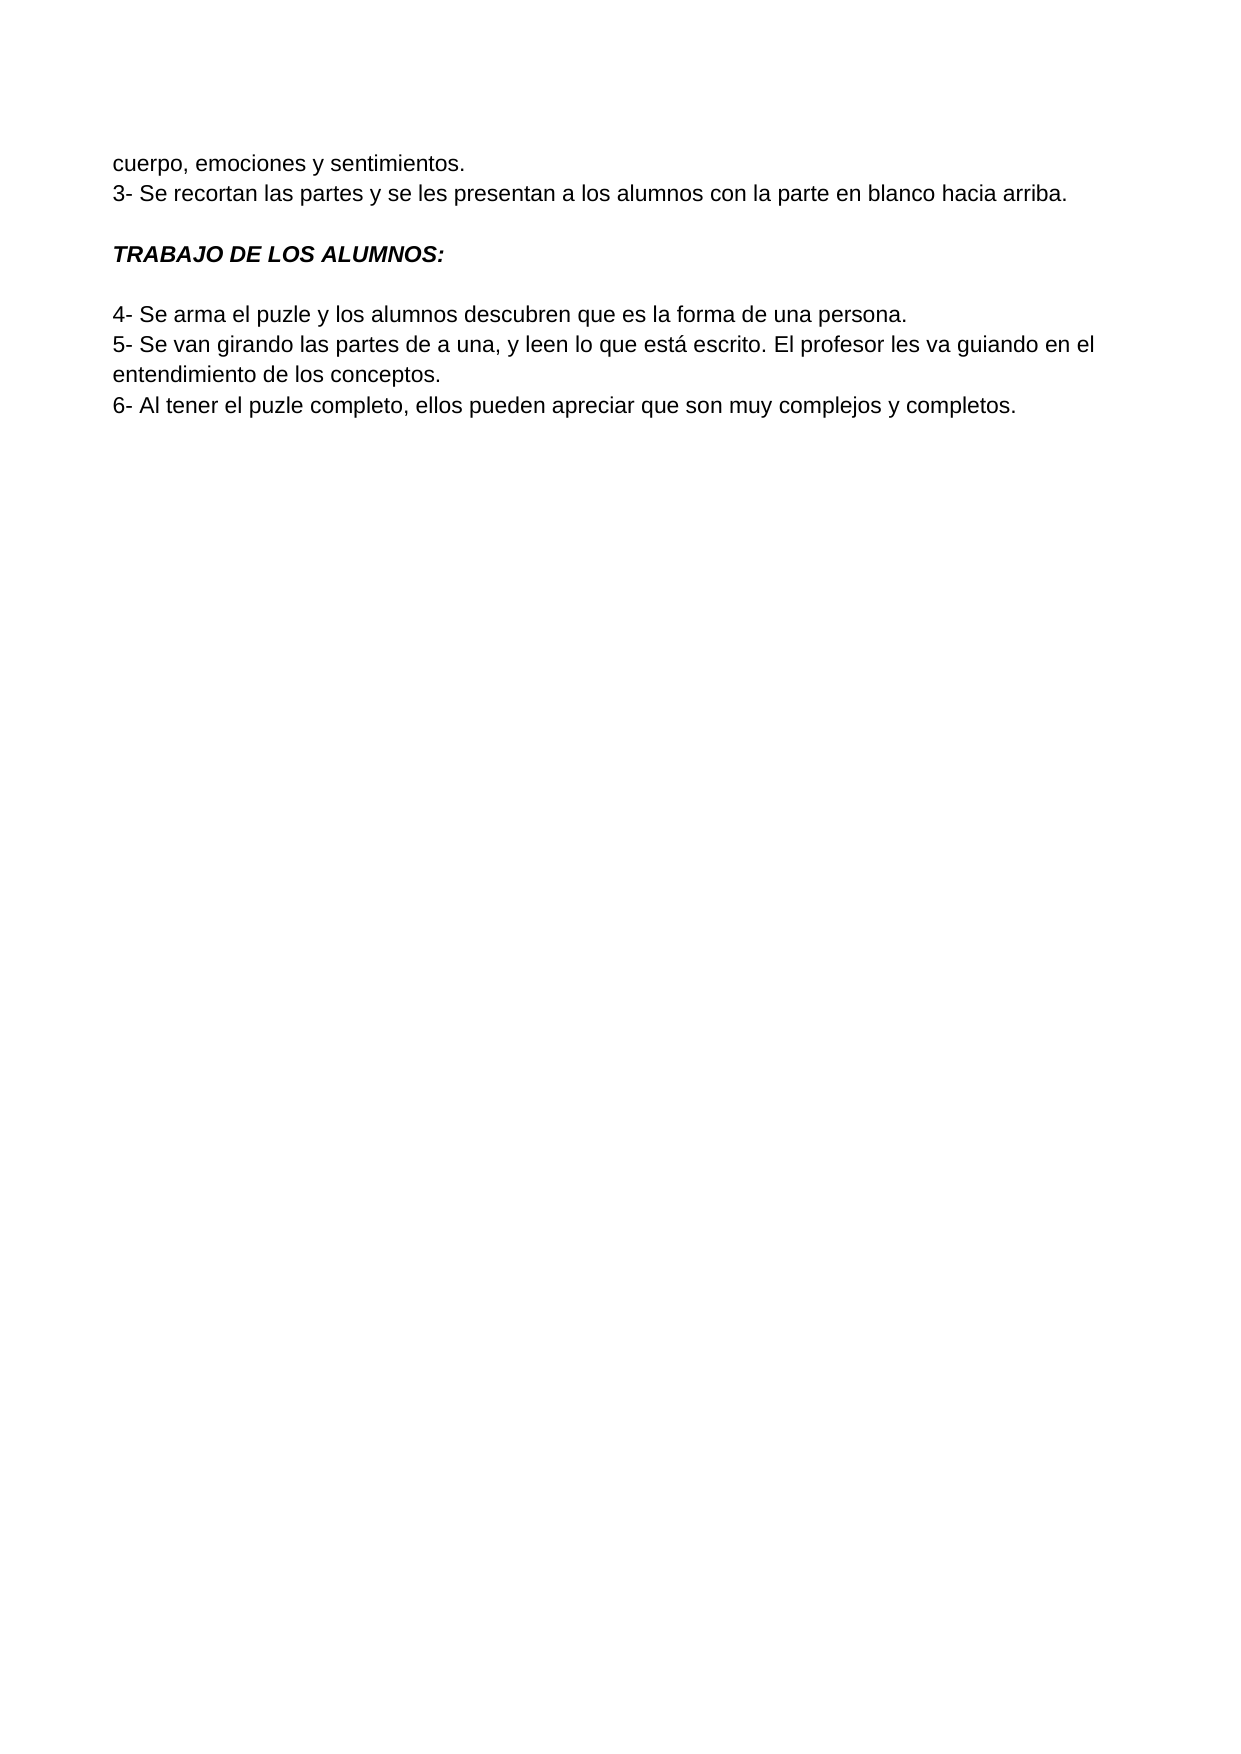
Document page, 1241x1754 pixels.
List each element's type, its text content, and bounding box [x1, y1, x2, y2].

text cuerpo, emociones y sentimientos. 3- Se recortan las partes y se les presentan a los alumnos con la parte en blanco hacia arriba. [112, 150, 1128, 207]
text 4- Se arma el puzle y los alumnos descubren que es la forma de una persona. 5- Se van girando las partes de a una, y leen lo que está escrito. El profesor les va guiando en el entendimiento de los conceptos. 6- Al tener el puzle completo, ellos pueden apreciar que son muy complejos y completos. [112, 271, 1128, 478]
text TRABAJO DE LOS ALUMNOS: [112, 241, 1128, 267]
